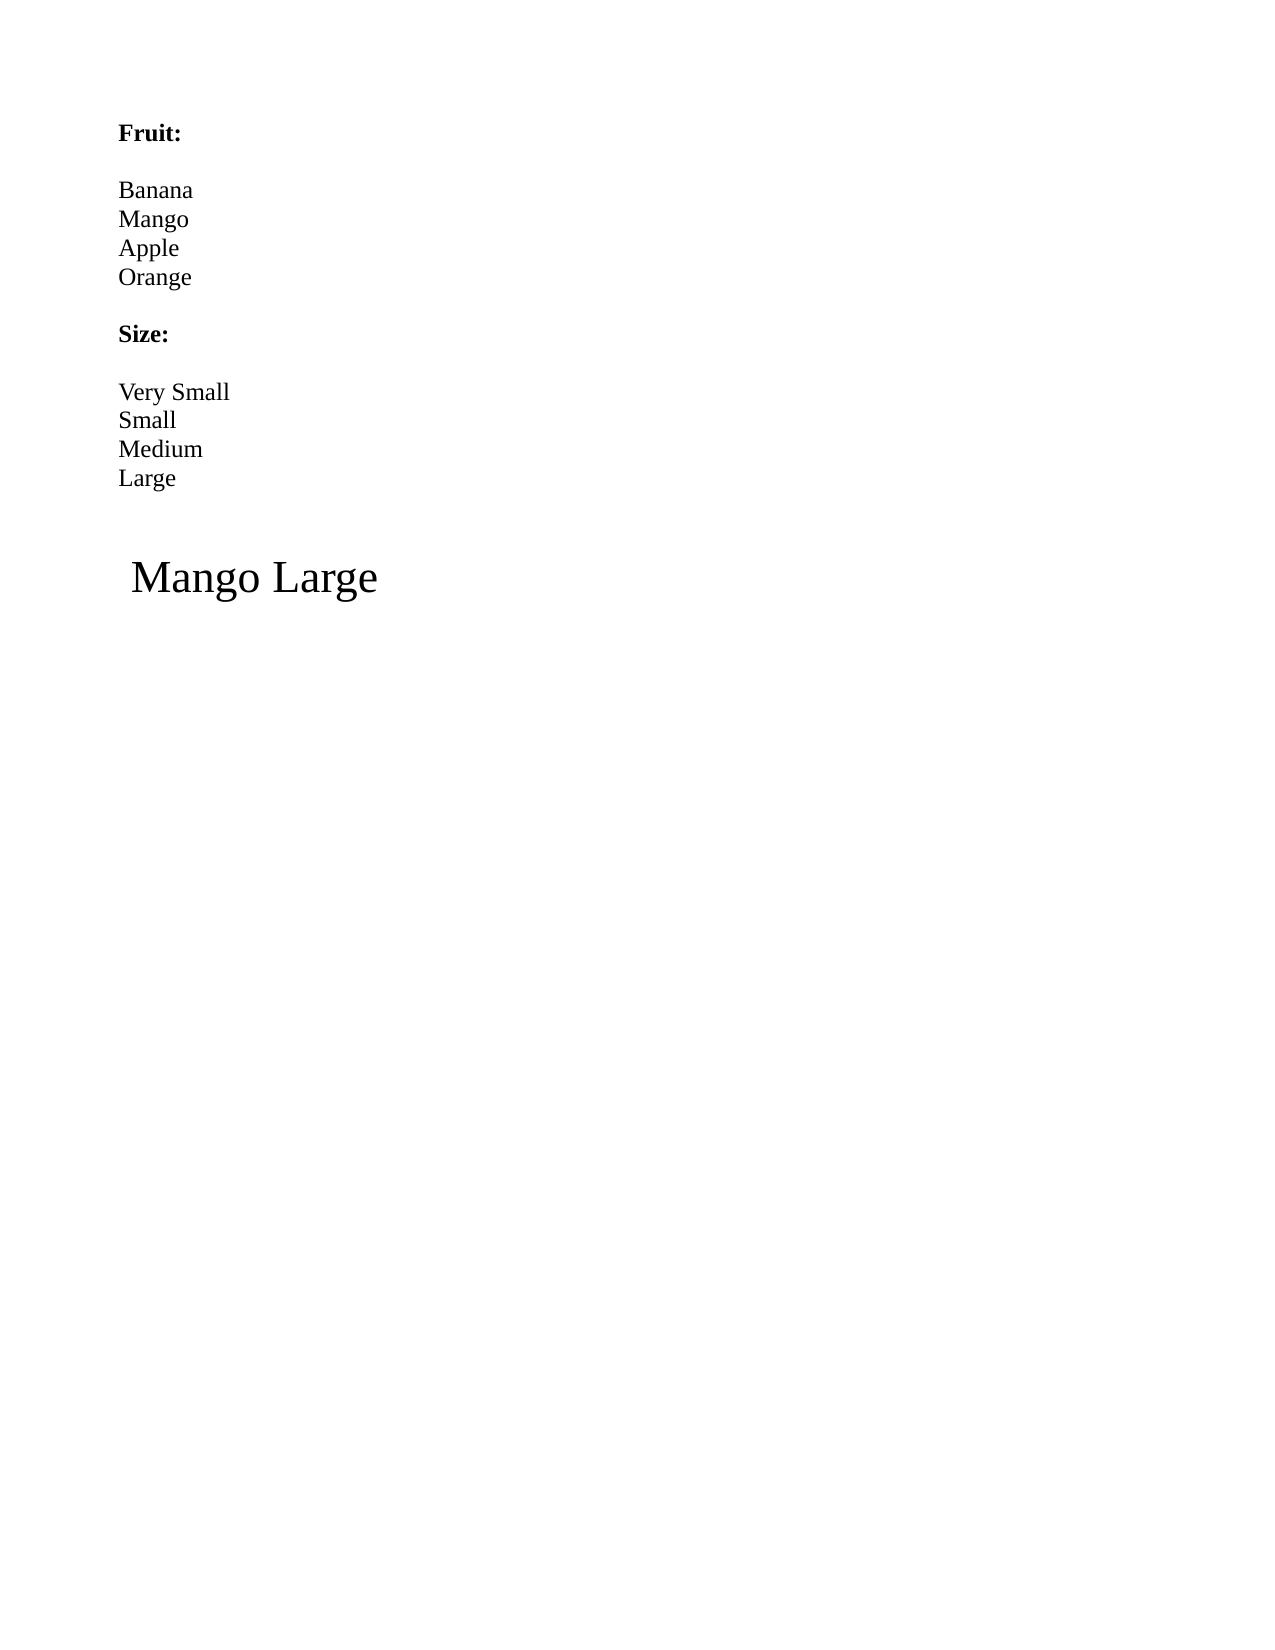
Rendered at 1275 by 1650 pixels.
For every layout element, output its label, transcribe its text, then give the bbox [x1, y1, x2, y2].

text Banana [118, 176, 1157, 204]
text Apple [118, 233, 1157, 262]
text Orange [118, 262, 1157, 291]
text Fruit: [118, 118, 1157, 147]
text Very Small [118, 377, 1157, 406]
text Small [118, 406, 1157, 434]
text Mango [118, 204, 1157, 233]
text Large [118, 463, 1157, 492]
text Medium [118, 434, 1157, 463]
text Mango Large [118, 549, 1157, 602]
text Size: [118, 319, 1157, 348]
